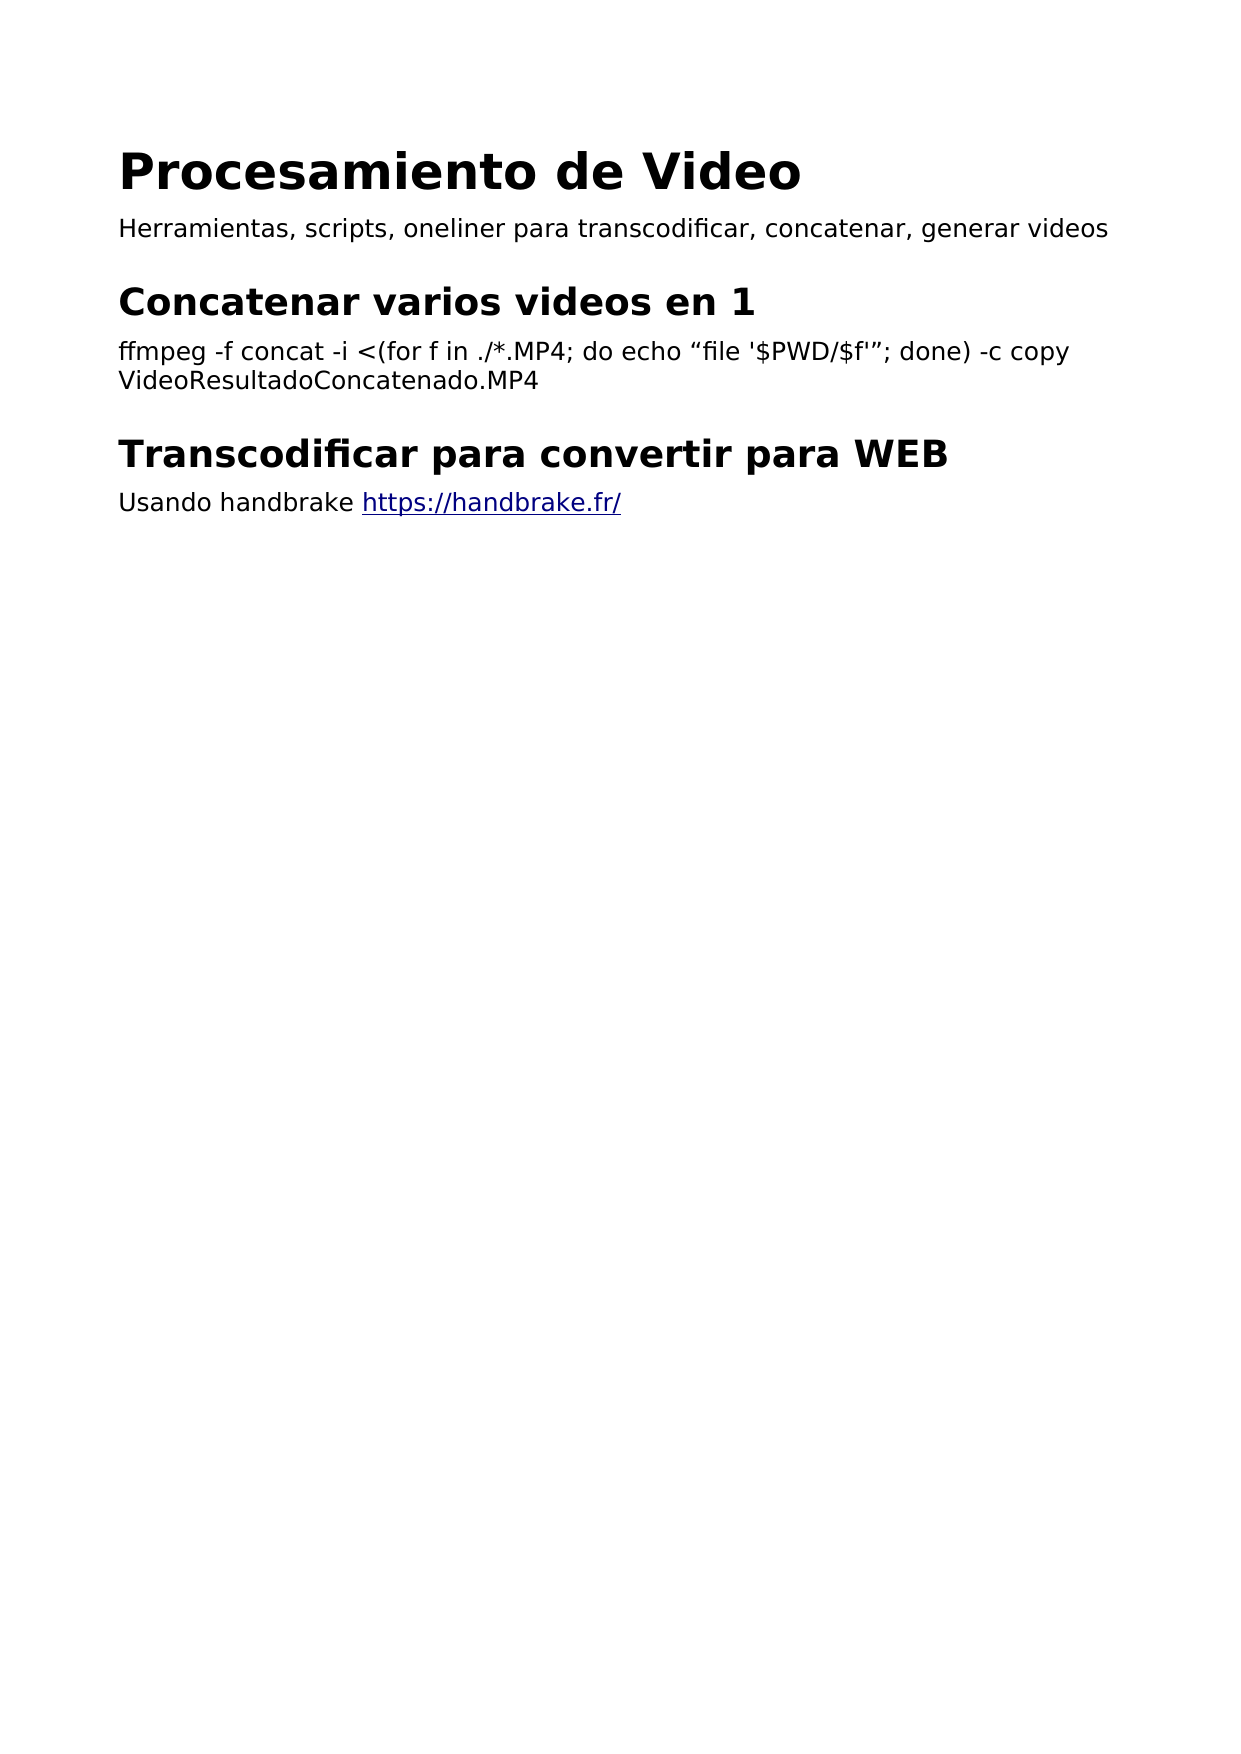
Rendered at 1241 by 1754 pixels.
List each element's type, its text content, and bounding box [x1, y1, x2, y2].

subtitle Procesamiento de Video [118, 143, 1122, 201]
subtitle Transcodificar para convertir para WEB [118, 432, 1122, 476]
text Herramientas, scripts, oneliner para transcodificar, concatenar, generar videos [118, 214, 1122, 243]
text ffmpeg -f concat -i <(for f in ./*.MP4; do echo “file '$PWD/$f'”; done) -c copy VideoResultadoConcatenado.MP4 [118, 337, 1122, 395]
text Usando handbrake https://handbrake.fr/ [118, 489, 1122, 518]
subtitle Concatenar varios videos en 1 [118, 281, 1122, 324]
